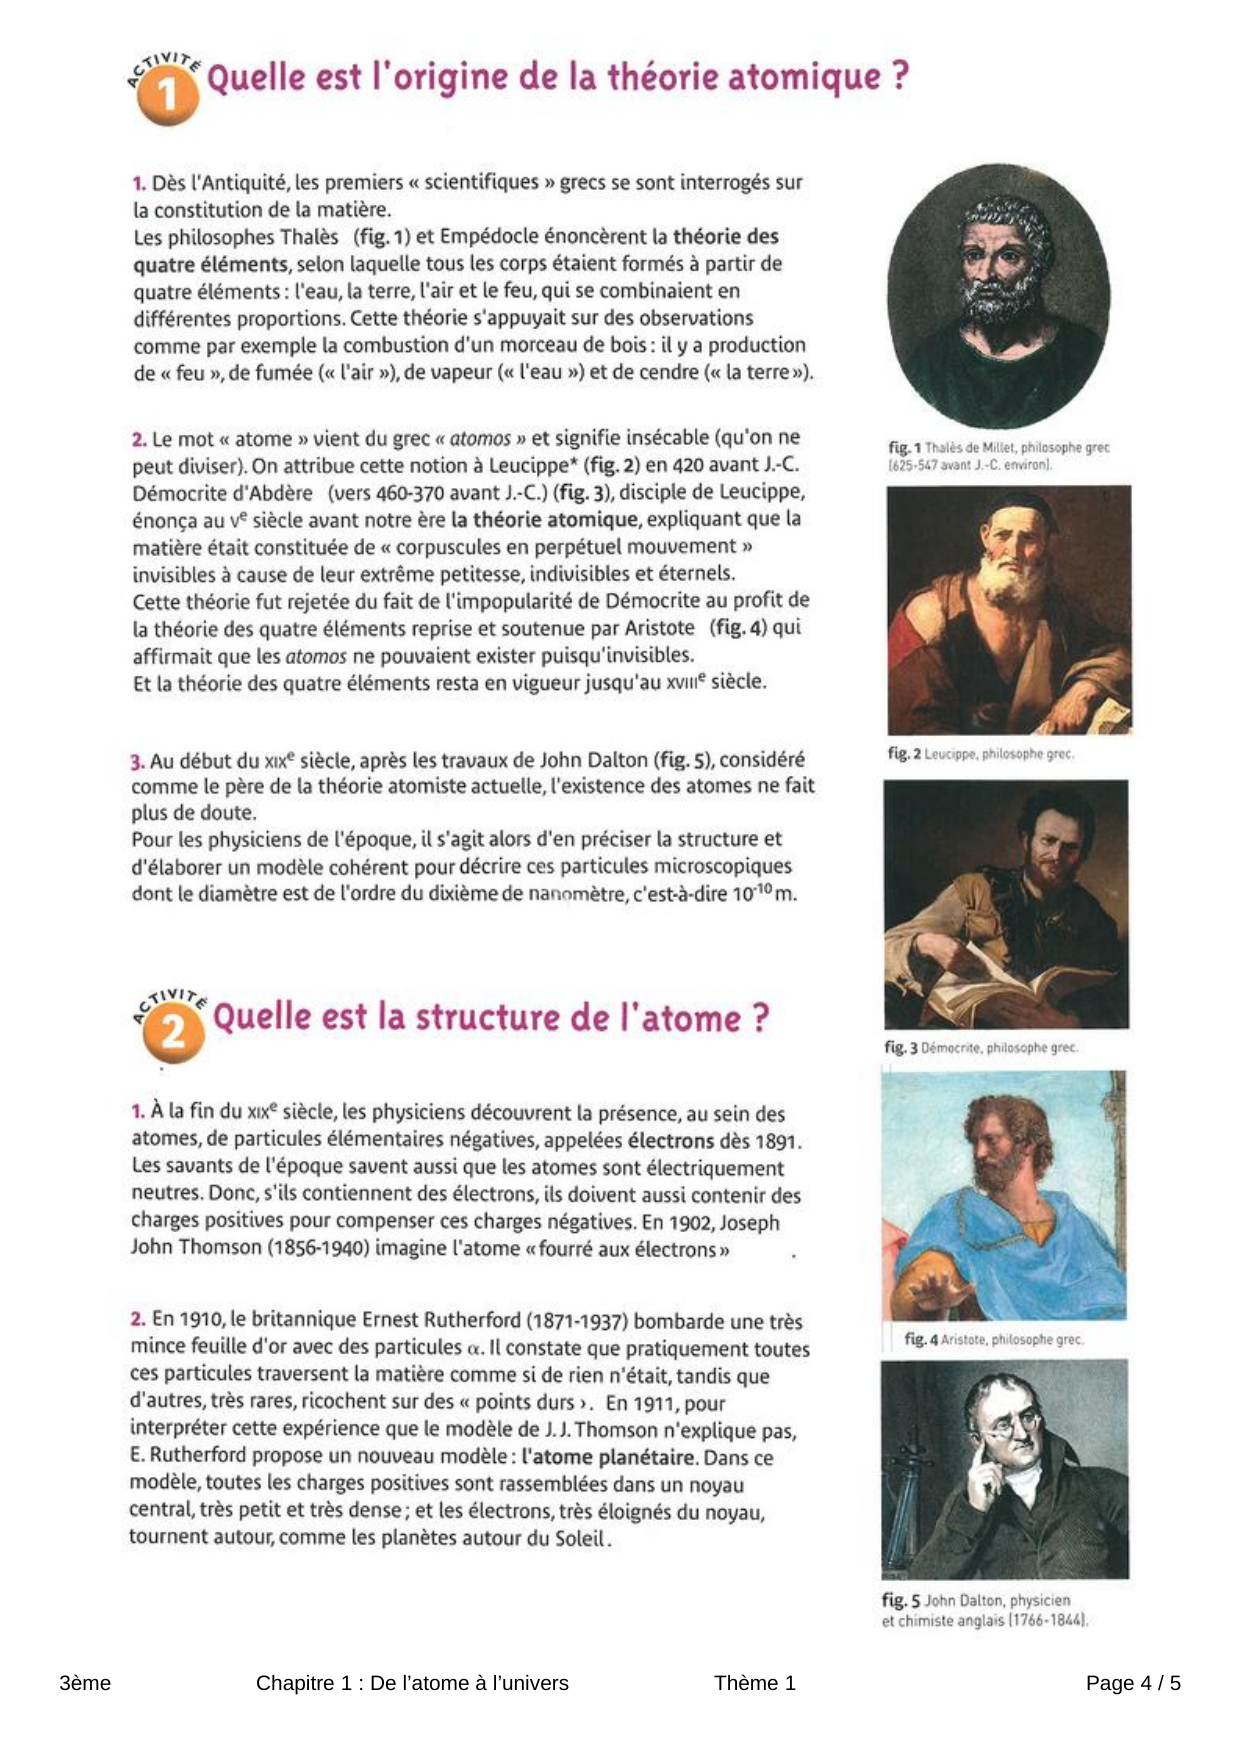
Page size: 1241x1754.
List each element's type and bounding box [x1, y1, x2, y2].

picture [59, 13, 1182, 1667]
